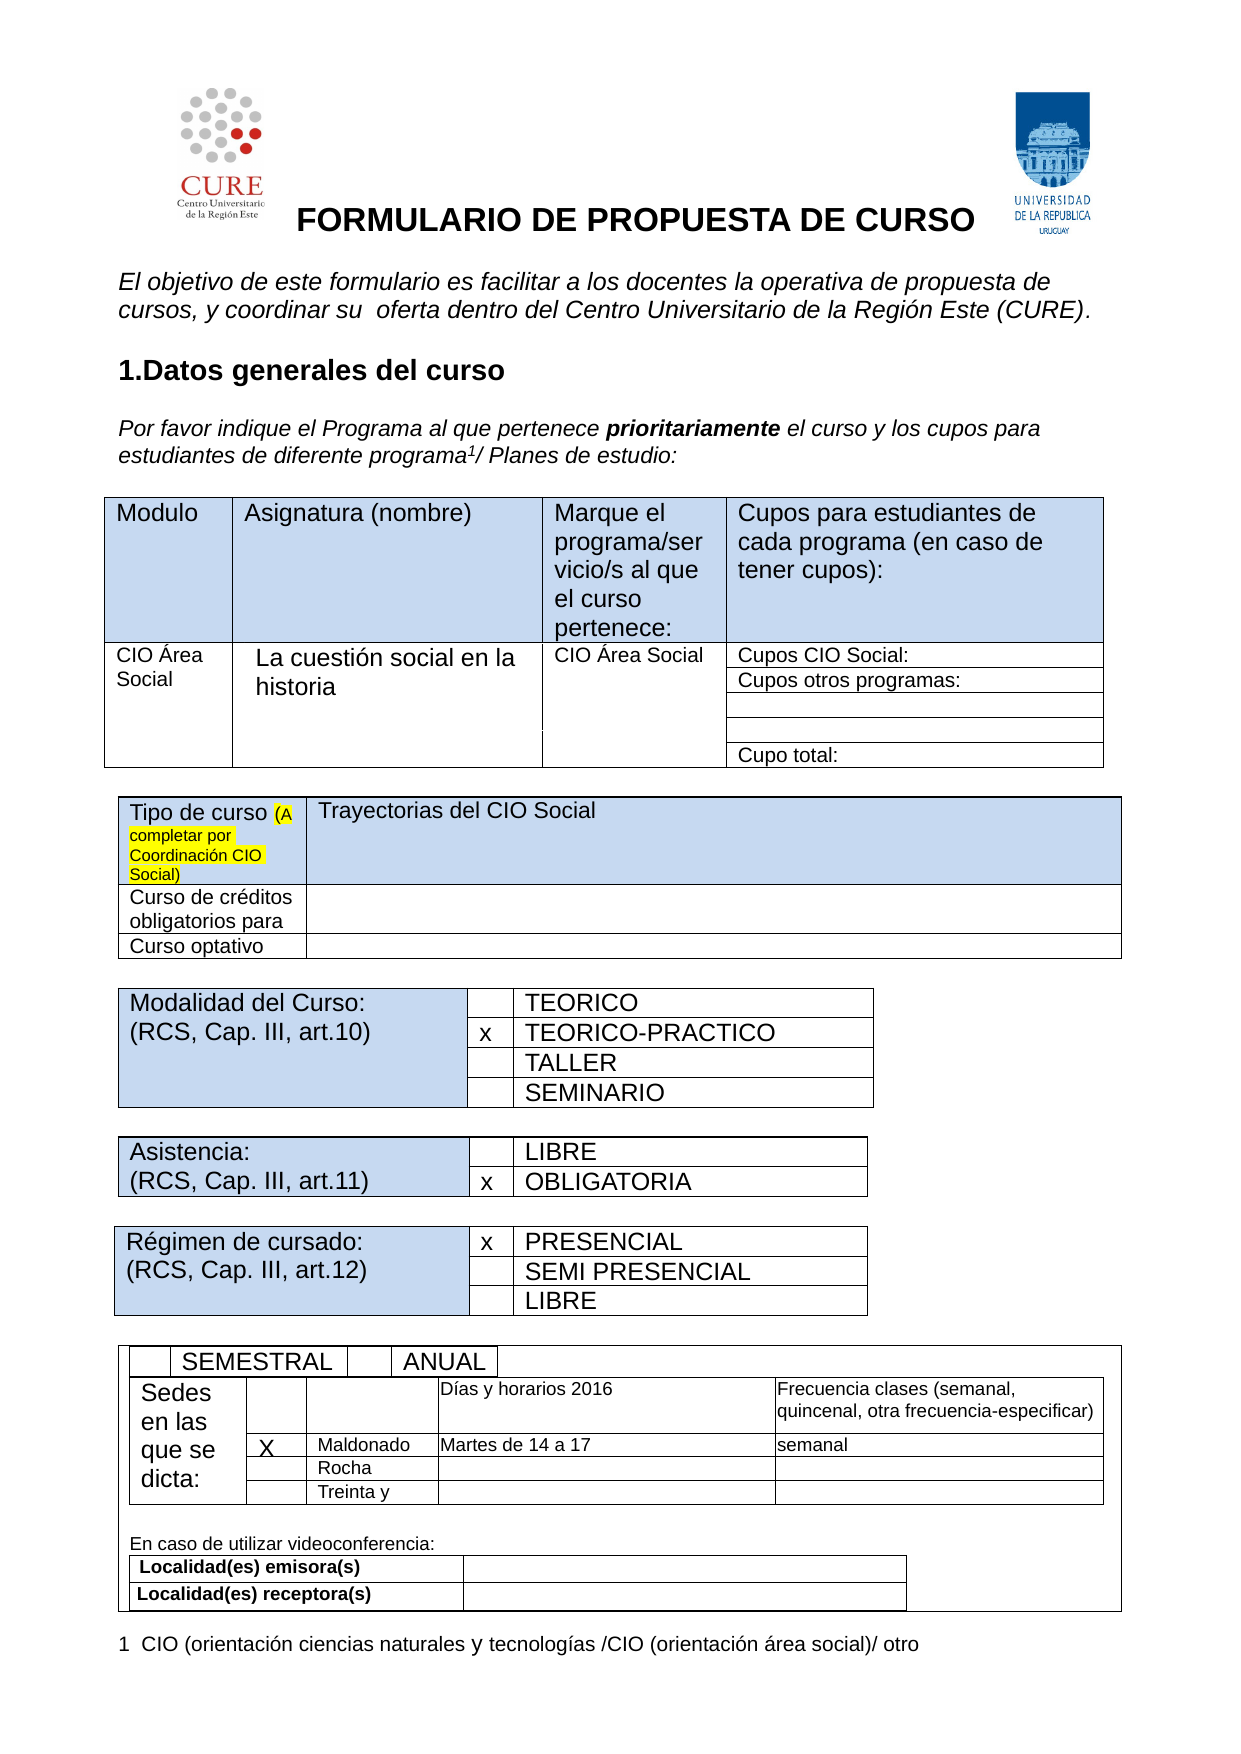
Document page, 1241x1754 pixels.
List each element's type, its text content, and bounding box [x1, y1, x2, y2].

table_header [464, 1556, 906, 1582]
table_cell Cupos otros programas: [727, 668, 1103, 692]
table_header Días y horarios 2016 [439, 1378, 775, 1432]
table_cell Cupos CIO Social: [727, 643, 1103, 667]
table_header [247, 1378, 306, 1432]
table_header Modulo [105, 498, 232, 642]
table_header Tipo de curso (A completar por Coordinación CIO Social) [119, 798, 306, 884]
table_cell X [247, 1434, 306, 1456]
table_header [113, 1345, 118, 1611]
table_cell Treinta y Tres [307, 1481, 438, 1503]
table_cell Cupo total: [727, 743, 1103, 767]
table_header Localidad(es) emisora(s) [130, 1556, 463, 1582]
table_header La cuestión social en la historia [245, 644, 542, 730]
table_cell [468, 1048, 513, 1077]
table_header Cupos para estudiantes de cada programa (en caso de tener cupos): [727, 498, 1103, 642]
table_header SEMESTRAL [171, 1347, 347, 1376]
text Por favor indique el Programa al que pertenece prioritariamente el curso y los cupos para estudiantes de diferente programa/ Planes de estudio: [118, 415, 1107, 468]
text FORMULARIO DE PROPUESTA DE CURSO [118, 199, 1007, 238]
table_cell x [468, 1018, 513, 1047]
table_cell [439, 1481, 775, 1503]
table_header Modalidad del Curso: (RCS, Cap. III, art.10) [119, 989, 467, 1107]
table_header [348, 1347, 391, 1376]
table_cell LIBRE [514, 1286, 867, 1315]
table_cell CIO Área Social [543, 643, 726, 767]
text CIO (orientación ciencias naturales y tecnologías /CIO (orientación área social)/ otro [118, 1630, 1107, 1656]
table_cell [468, 1078, 513, 1107]
table_cell [464, 1583, 906, 1609]
table_header Sedes en las que se dicta: [130, 1378, 246, 1503]
table_header [130, 1347, 170, 1376]
table_cell [439, 1457, 775, 1480]
list Datos generales del curso [118, 353, 1107, 387]
table_header [1122, 1345, 1128, 1611]
table_header [307, 1378, 438, 1432]
table_cell semanal [776, 1434, 1103, 1456]
table_header En caso de utilizar videoconferencia: [119, 1346, 1121, 1611]
table_header [468, 989, 513, 1017]
table_cell TEORICO-PRACTICO [514, 1018, 873, 1047]
table_cell TALLER [514, 1048, 873, 1077]
table_cell [776, 1481, 1103, 1503]
table_cell CIO Área Social [105, 643, 232, 767]
table_cell SEMI PRESENCIAL [514, 1257, 867, 1285]
table_header PRESENCIAL [514, 1227, 867, 1256]
table_header Asignatura (nombre) [233, 498, 542, 642]
table_cell Curso optativo [119, 934, 306, 958]
table_header Trayectorias del CIO Social [307, 798, 1121, 884]
table_cell Rocha [307, 1457, 438, 1480]
table_header Asistencia: (RCS, Cap. III, art.11) [119, 1138, 469, 1196]
table_header LIBRE [514, 1138, 867, 1166]
table_cell [233, 643, 542, 767]
table_cell [247, 1481, 306, 1503]
table_cell [470, 1257, 513, 1285]
table_cell Martes de 14 a 17 [439, 1434, 775, 1456]
table_header TEORICO [514, 989, 873, 1017]
table_cell [307, 885, 1121, 933]
text El objetivo de este formulario es facilitar a los docentes la operativa de propuesta de cursos, y coordinar su oferta dentro del Centro Universitario de la Región Este (CURE). [118, 267, 1107, 324]
table_cell Localidad(es) receptora(s) [130, 1583, 463, 1609]
table_cell [470, 1286, 513, 1315]
table_cell [727, 718, 1103, 742]
table_cell [776, 1457, 1103, 1480]
table_cell [307, 934, 1121, 958]
table_cell [247, 1457, 306, 1480]
table_header Frecuencia clases (semanal, quincenal, otra frecuencia-especificar) [776, 1378, 1103, 1432]
table_cell Maldonado [307, 1434, 438, 1456]
table_cell SEMINARIO [514, 1078, 873, 1107]
picture [1007, 88, 1098, 239]
table_header Marque el programa/servicio/s al que el curso pertenece: [543, 498, 726, 642]
table_cell Curso de créditos obligatorios para [119, 885, 306, 933]
table_cell [727, 693, 1103, 717]
table_cell OBLIGATORIA [514, 1167, 867, 1196]
table_header ANUAL [392, 1347, 497, 1376]
picture [177, 88, 265, 220]
table_header x [470, 1227, 513, 1256]
table_header Régimen de cursado: (RCS, Cap. III, art.12) [115, 1227, 469, 1315]
table_cell x [470, 1167, 513, 1196]
table_header [470, 1138, 513, 1166]
